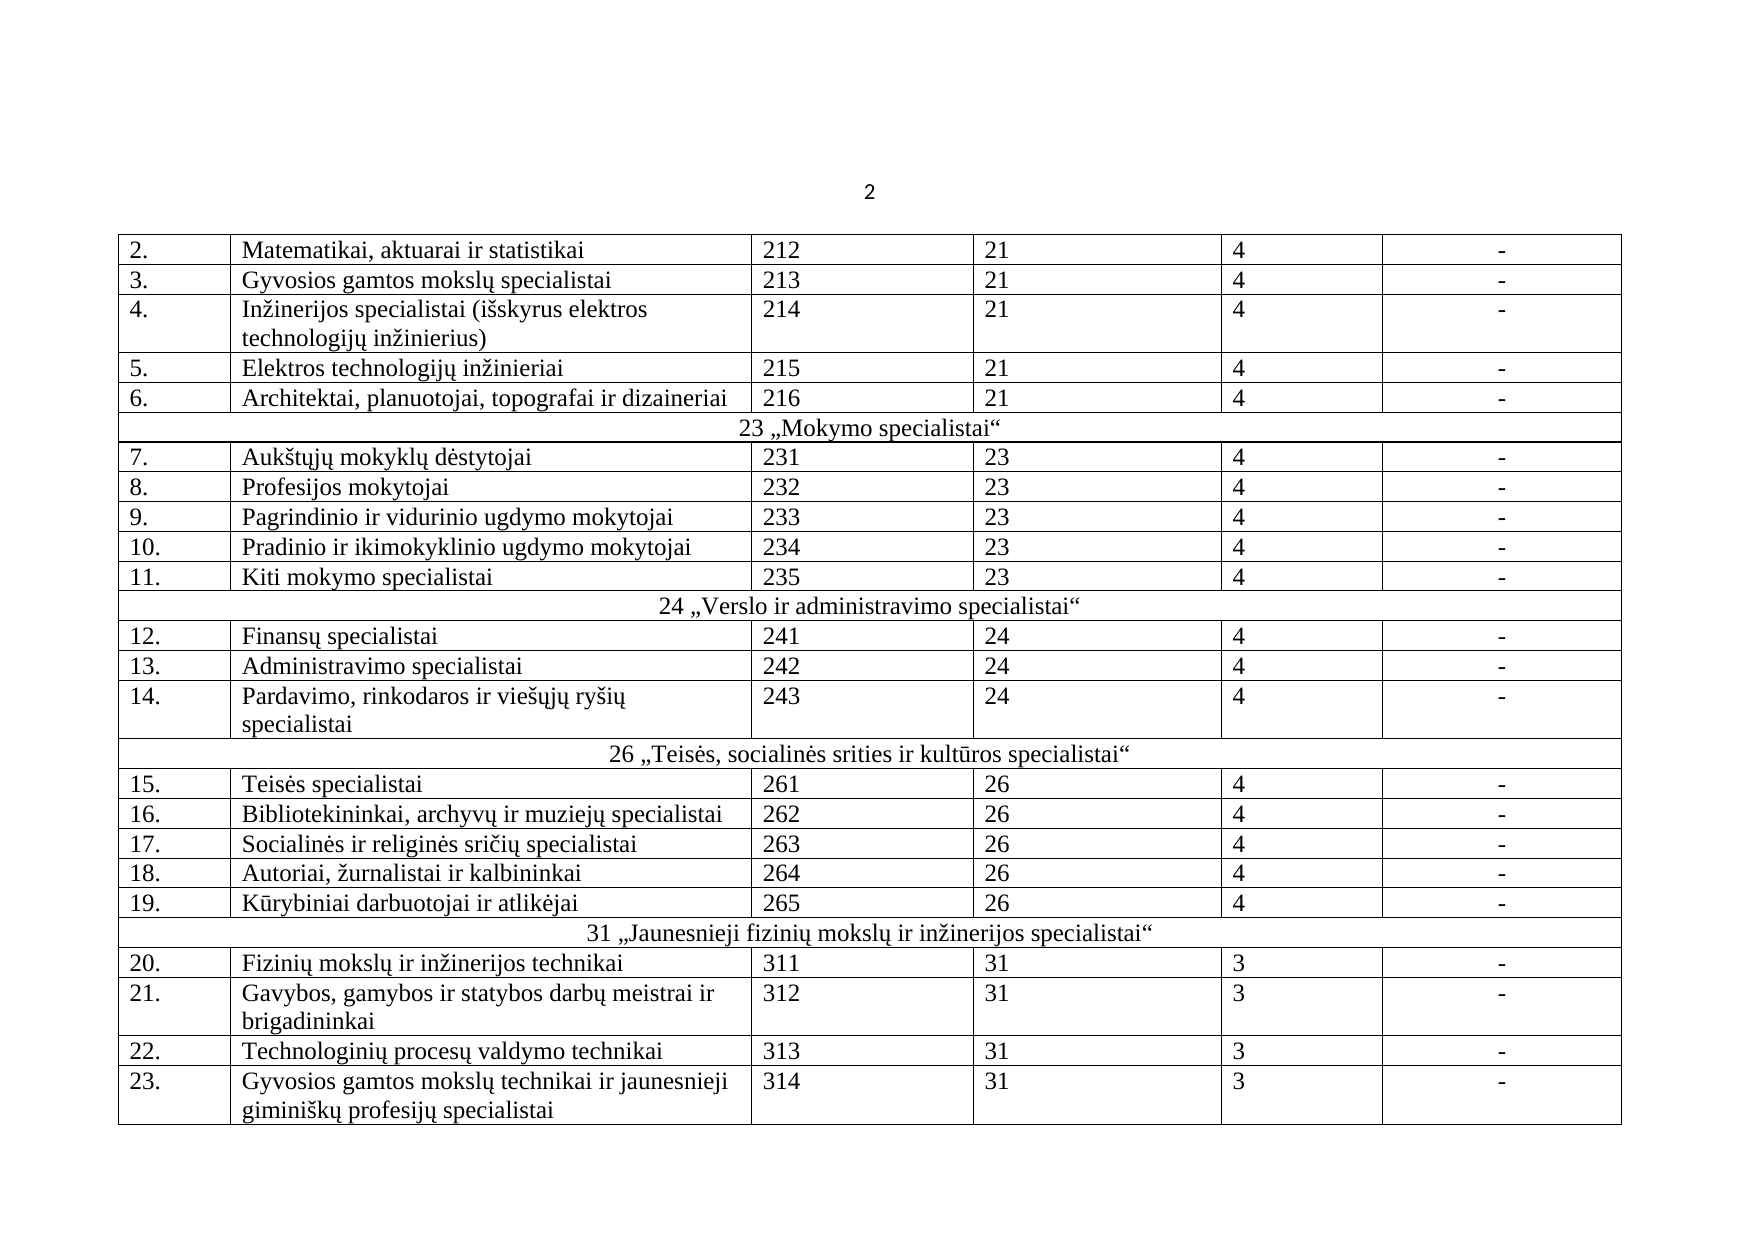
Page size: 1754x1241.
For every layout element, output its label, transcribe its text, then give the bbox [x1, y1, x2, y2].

table_cell 216 [752, 383, 973, 412]
table_cell - [1383, 295, 1621, 352]
table_cell - [1383, 235, 1621, 264]
table_cell 21 [974, 353, 1221, 382]
table_cell 243 [752, 681, 973, 738]
table_cell 4 [1222, 235, 1382, 264]
table_cell 264 [752, 859, 973, 887]
table_cell 26 [974, 829, 1221, 857]
table_cell 31 „Jaunesnieji fizinių mokslų ir inžinerijos specialistai“ [119, 918, 1621, 947]
table_cell 232 [752, 472, 973, 501]
table_cell 6. [119, 383, 230, 412]
table_cell Technologinių procesų valdymo technikai [231, 1036, 751, 1065]
table_cell 23 [974, 502, 1221, 531]
table_cell - [1383, 353, 1621, 382]
table_cell 3 [1222, 978, 1382, 1035]
table_cell 4 [1222, 353, 1382, 382]
table_cell - [1383, 978, 1621, 1035]
table_cell - [1383, 948, 1621, 977]
table_cell - [1383, 532, 1621, 561]
table_cell 26 [974, 888, 1221, 917]
table_cell 16. [119, 799, 230, 828]
table_cell - [1383, 502, 1621, 531]
table_cell Kūrybiniai darbuotojai ir atlikėjai [231, 888, 751, 917]
table_cell Gavybos, gamybos ir statybos darbų meistrai ir brigadininkai [231, 978, 751, 1035]
table_cell Pradinio ir ikimokyklinio ugdymo mokytojai [231, 532, 751, 561]
table_cell 19. [119, 888, 230, 917]
table_cell 4 [1222, 888, 1382, 917]
table_cell 31 [974, 978, 1221, 1035]
table_cell Pagrindinio ir vidurinio ugdymo mokytojai [231, 502, 751, 531]
table_cell - [1383, 562, 1621, 590]
table_cell 261 [752, 769, 973, 798]
table_cell 213 [752, 265, 973, 293]
table_cell 233 [752, 502, 973, 531]
table_cell 10. [119, 532, 230, 561]
table_cell 3 [1222, 948, 1382, 977]
table_cell 9. [119, 502, 230, 531]
table_cell 4 [1222, 651, 1382, 680]
table_cell 26 „Teisės, socialinės srities ir kultūros specialistai“ [119, 739, 1621, 768]
table_cell 312 [752, 978, 973, 1035]
table_cell 263 [752, 829, 973, 857]
table_cell 231 [752, 443, 973, 471]
table_cell 21 [974, 295, 1221, 352]
table_cell 311 [752, 948, 973, 977]
table_cell Aukštųjų mokyklų dėstytojai [231, 443, 751, 471]
table_cell Socialinės ir religinės sričių specialistai [231, 829, 751, 857]
table_cell 23 [974, 562, 1221, 590]
table_cell 4 [1222, 532, 1382, 561]
table_cell 3. [119, 265, 230, 293]
table_cell 13. [119, 651, 230, 680]
table_cell 11. [119, 562, 230, 590]
table_cell 8. [119, 472, 230, 501]
table_cell 4 [1222, 769, 1382, 798]
table_cell 21 [974, 265, 1221, 293]
table_cell Kiti mokymo specialistai [231, 562, 751, 590]
table_cell Teisės specialistai [231, 769, 751, 798]
table_cell 4. [119, 295, 230, 352]
table_cell 7. [119, 443, 230, 471]
table_cell - [1383, 472, 1621, 501]
table_cell 4 [1222, 443, 1382, 471]
table_cell 12. [119, 621, 230, 650]
table_cell Autoriai, žurnalistai ir kalbininkai [231, 859, 751, 887]
table_cell 234 [752, 532, 973, 561]
table_cell 23 [974, 443, 1221, 471]
table_cell 4 [1222, 829, 1382, 857]
table_cell 21 [974, 235, 1221, 264]
table_cell - [1383, 681, 1621, 738]
table_cell 23 „Mokymo specialistai“ [119, 413, 1621, 441]
table_cell Matematikai, aktuarai ir statistikai [231, 235, 751, 264]
table_cell - [1383, 651, 1621, 680]
table_cell 17. [119, 829, 230, 857]
table_cell 24 [974, 621, 1221, 650]
table_cell Finansų specialistai [231, 621, 751, 650]
table_cell - [1383, 621, 1621, 650]
table_cell Architektai, planuotojai, topografai ir dizaineriai [231, 383, 751, 412]
table_cell - [1383, 888, 1621, 917]
table_cell - [1383, 769, 1621, 798]
table_cell 20. [119, 948, 230, 977]
table_cell Gyvosios gamtos mokslų specialistai [231, 265, 751, 293]
table_cell 215 [752, 353, 973, 382]
table_cell 23 [974, 532, 1221, 561]
table_cell Fizinių mokslų ir inžinerijos technikai [231, 948, 751, 977]
table_cell 5. [119, 353, 230, 382]
table_cell 4 [1222, 265, 1382, 293]
table_cell - [1383, 383, 1621, 412]
table_cell 24 [974, 681, 1221, 738]
table_cell 26 [974, 769, 1221, 798]
table_cell 314 [752, 1066, 973, 1123]
table_cell 4 [1222, 295, 1382, 352]
table_cell Administravimo specialistai [231, 651, 751, 680]
table_cell - [1383, 1066, 1621, 1123]
table_cell 23 [974, 472, 1221, 501]
table_cell 31 [974, 1066, 1221, 1123]
table_cell 4 [1222, 383, 1382, 412]
table_cell 21 [974, 383, 1221, 412]
table_cell 313 [752, 1036, 973, 1065]
table_cell 242 [752, 651, 973, 680]
table_cell 4 [1222, 472, 1382, 501]
table_cell 26 [974, 799, 1221, 828]
table_cell 235 [752, 562, 973, 590]
table_cell 4 [1222, 562, 1382, 590]
table_cell 2. [119, 235, 230, 264]
table_cell 22. [119, 1036, 230, 1065]
table_cell 24 „Verslo ir administravimo specialistai“ [119, 591, 1621, 620]
table_cell 21. [119, 978, 230, 1035]
table_cell 14. [119, 681, 230, 738]
table_cell 214 [752, 295, 973, 352]
table_cell 4 [1222, 799, 1382, 828]
table_cell 31 [974, 948, 1221, 977]
table_cell 265 [752, 888, 973, 917]
table_cell - [1383, 859, 1621, 887]
table_cell - [1383, 1036, 1621, 1065]
table_cell 3 [1222, 1066, 1382, 1123]
table_cell Inžinerijos specialistai (išskyrus elektros technologijų inžinierius) [231, 295, 751, 352]
table_cell 4 [1222, 681, 1382, 738]
table_cell - [1383, 443, 1621, 471]
table_cell 23. [119, 1066, 230, 1123]
table_cell Bibliotekininkai, archyvų ir muziejų specialistai [231, 799, 751, 828]
table_cell - [1383, 799, 1621, 828]
table_cell Pardavimo, rinkodaros ir viešųjų ryšių specialistai [231, 681, 751, 738]
table_cell Gyvosios gamtos mokslų technikai ir jaunesnieji giminiškų profesijų specialistai [231, 1066, 751, 1123]
table_cell 4 [1222, 621, 1382, 650]
table_cell - [1383, 265, 1621, 293]
table_cell 15. [119, 769, 230, 798]
table_cell 4 [1222, 859, 1382, 887]
table_cell Profesijos mokytojai [231, 472, 751, 501]
table_cell 241 [752, 621, 973, 650]
table_cell 24 [974, 651, 1221, 680]
table_cell 18. [119, 859, 230, 887]
table_cell 31 [974, 1036, 1221, 1065]
table_cell 26 [974, 859, 1221, 887]
table_cell 212 [752, 235, 973, 264]
table_cell 4 [1222, 502, 1382, 531]
table_cell 3 [1222, 1036, 1382, 1065]
table_cell Elektros technologijų inžinieriai [231, 353, 751, 382]
table_cell 262 [752, 799, 973, 828]
table_cell - [1383, 829, 1621, 857]
